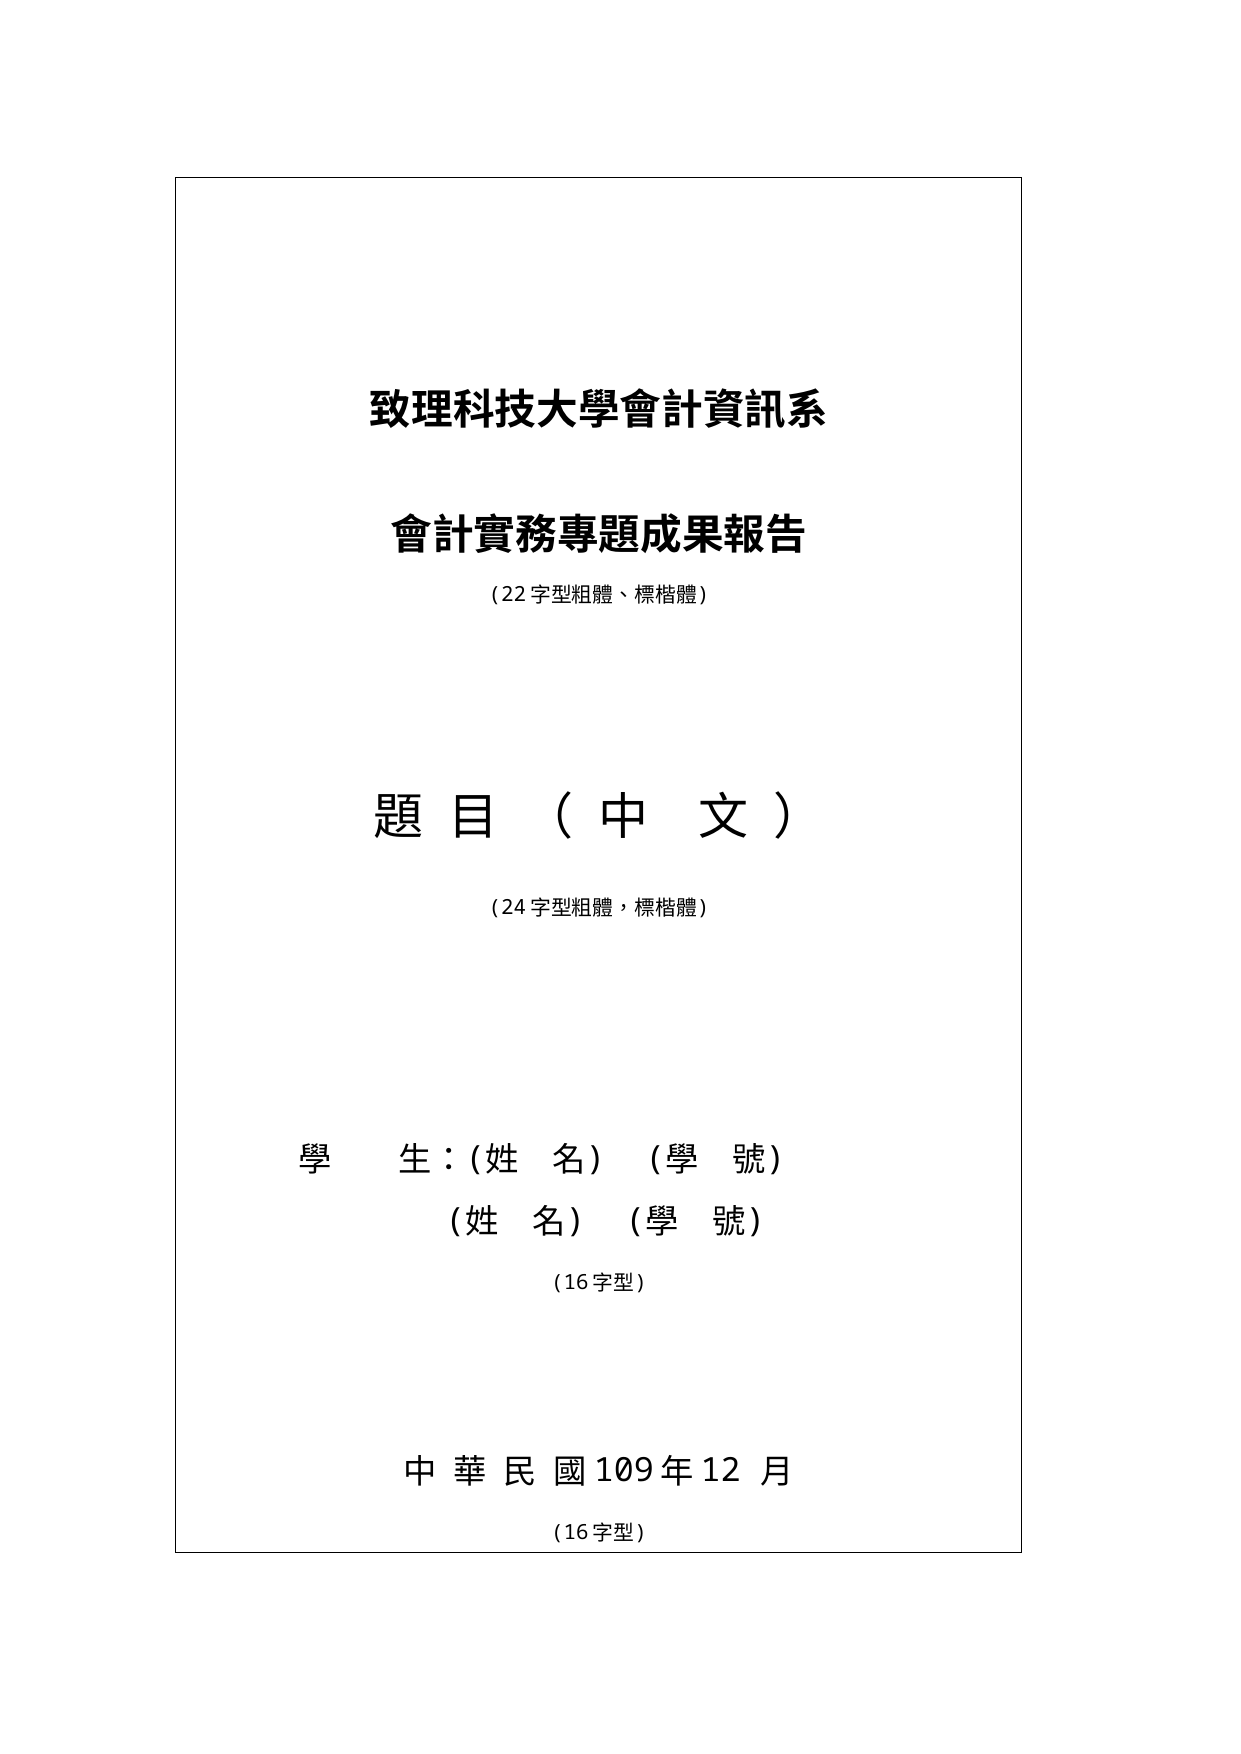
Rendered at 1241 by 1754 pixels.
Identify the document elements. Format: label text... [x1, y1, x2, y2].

table_header 致理科技大學會計資訊系 會計實務專題成果報告 (22字型粗體、標楷體) 題 目 （ 中 文 ） (24字型粗體，標楷體) 學 生：(姓 名) (學 號) (姓 名) (學 號) (16字型) 中 華 民 國109年12 月 (16字型) [176, 178, 1021, 1552]
